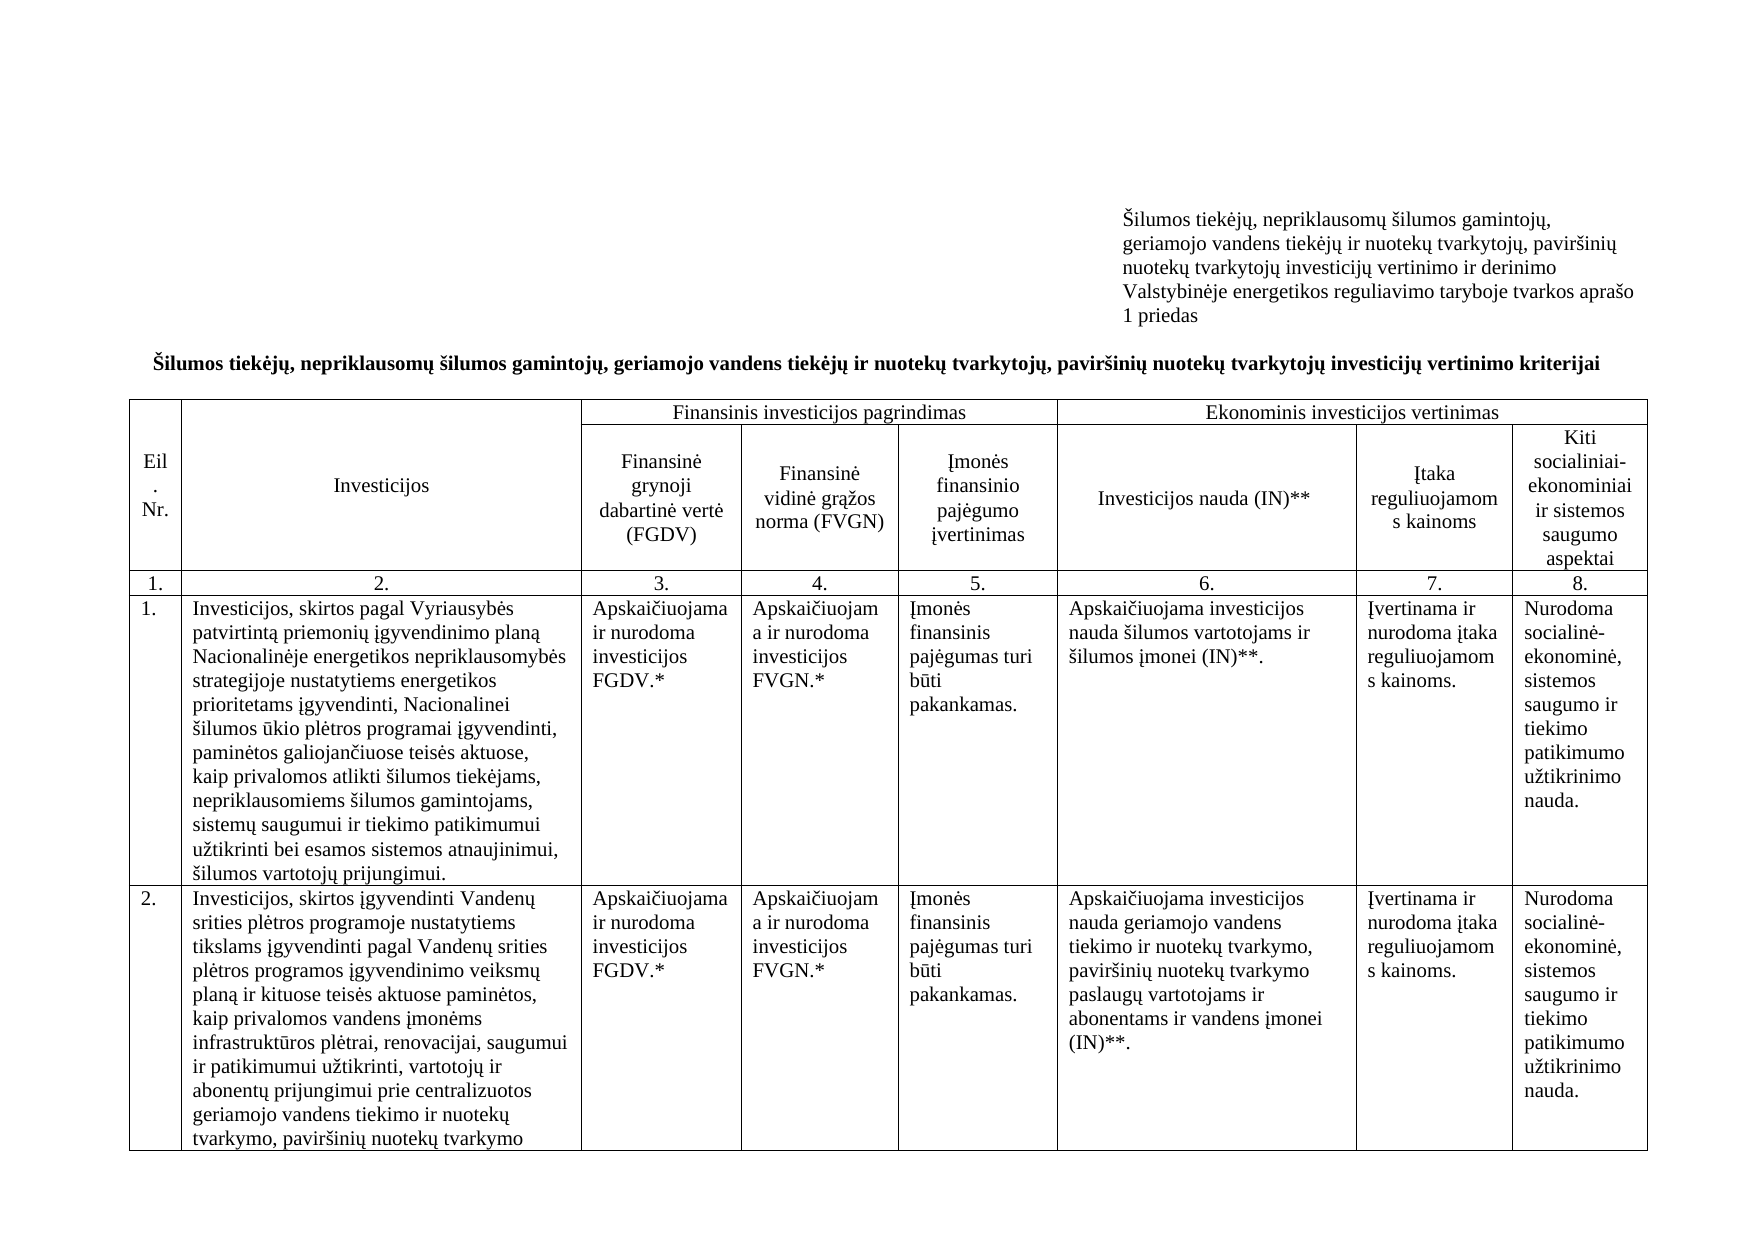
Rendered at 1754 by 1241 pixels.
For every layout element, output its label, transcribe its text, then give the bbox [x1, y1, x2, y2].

table_cell 3. [582, 571, 741, 595]
table_cell Investicijos, skirtos įgyvendinti Vandenų srities plėtros programoje nustatytiems tikslams įgyvendinti pagal Vandenų srities plėtros programos įgyvendinimo veiksmų planą ir kituose teisės aktuose paminėtos, kaip privalomos vandens įmonėms infrastruktūros plėtrai, renovacijai, saugumui ir patikimumui užtikrinti, vartotojų ir abonentų prijungimui prie centralizuotos geriamojo vandens tiekimo ir nuotekų tvarkymo, paviršinių nuotekų tvarkymo [182, 886, 581, 1150]
table_cell Įmonės finansinis pajėgumas turi būti pakankamas. [899, 886, 1057, 1150]
table_cell 2. [130, 886, 181, 1150]
table_cell 4. [742, 571, 898, 595]
table_cell Finansinė grynoji dabartinė vertė (FGDV) [582, 425, 741, 570]
table_cell Apskaičiuojama ir nurodoma investicijos FGDV.* [582, 596, 741, 884]
table_header Finansinis investicijos pagrindimas [582, 400, 1057, 424]
table_cell Įmonės finansinis pajėgumas turi būti pakankamas. [899, 596, 1057, 884]
table_header Ekonominis investicijos vertinimas [1058, 400, 1647, 424]
table_cell Įvertinama ir nurodoma įtaka reguliuojamoms kainoms. [1357, 886, 1512, 1150]
table_cell Apskaičiuojama ir nurodoma investicijos FVGN.* [742, 596, 898, 884]
table_cell Apskaičiuojama ir nurodoma investicijos FGDV.* [582, 886, 741, 1150]
table_cell 1. [130, 596, 181, 884]
table_header Investicijos [182, 400, 581, 570]
table_cell 5. [899, 571, 1057, 595]
table_cell Apskaičiuojama investicijos nauda šilumos vartotojams ir šilumos įmonei (IN)**. [1058, 596, 1356, 884]
table_cell Finansinė vidinė grąžos norma (FVGN) [742, 425, 898, 570]
table_cell Įtaka reguliuojamoms kainoms [1357, 425, 1512, 570]
text Šilumos tiekėjų, nepriklausomų šilumos gamintojų, geriamojo vandens tiekėjų ir nuotekų tvarkytojų, paviršinių nuotekų tvarkytojų investicijų vertinimo kriterijai [118, 351, 1636, 375]
table_cell Apskaičiuojama investicijos nauda geriamojo vandens tiekimo ir nuotekų tvarkymo, paviršinių nuotekų tvarkymo paslaugų vartotojams ir abonentams ir vandens įmonei (IN)**. [1058, 886, 1356, 1150]
table_cell Įmonės finansinio pajėgumo įvertinimas [899, 425, 1057, 570]
table_cell Nurodoma socialinė-ekonominė, sistemos saugumo ir tiekimo patikimumo užtikrinimo nauda. [1513, 596, 1647, 884]
table_cell 6. [1058, 571, 1356, 595]
table_cell 7. [1357, 571, 1512, 595]
table_cell 1. [130, 571, 181, 595]
text Šilumos tiekėjų, nepriklausomų šilumos gamintojų, geriamojo vandens tiekėjų ir nuotekų tvarkytojų, paviršinių nuotekų tvarkytojų investicijų vertinimo ir derinimo Valstybinėje energetikos reguliavimo taryboje tvarkos aprašo 1 priedas [1122, 207, 1636, 327]
table_cell Investicijos nauda (IN)** [1058, 425, 1356, 570]
table_cell Nurodoma socialinė-ekonominė, sistemos saugumo ir tiekimo patikimumo užtikrinimo nauda. [1513, 886, 1647, 1150]
table_header Eil. Nr. [130, 400, 181, 570]
table_cell Kiti socialiniai-ekonominiai ir sistemos saugumo aspektai [1513, 425, 1647, 570]
table_cell Apskaičiuojama ir nurodoma investicijos FVGN.* [742, 886, 898, 1150]
table_cell Įvertinama ir nurodoma įtaka reguliuojamoms kainoms. [1357, 596, 1512, 884]
table_cell Investicijos, skirtos pagal Vyriausybės patvirtintą priemonių įgyvendinimo planą Nacionalinėje energetikos nepriklausomybės strategijoje nustatytiems energetikos prioritetams įgyvendinti, Nacionalinei šilumos ūkio plėtros programai įgyvendinti, paminėtos galiojančiuose teisės aktuose, kaip privalomos atlikti šilumos tiekėjams, nepriklausomiems šilumos gamintojams, sistemų saugumui ir tiekimo patikimumui užtikrinti bei esamos sistemos atnaujinimui, šilumos vartotojų prijungimui. [182, 596, 581, 884]
table_cell 2. [182, 571, 581, 595]
table_cell 8. [1513, 571, 1647, 595]
